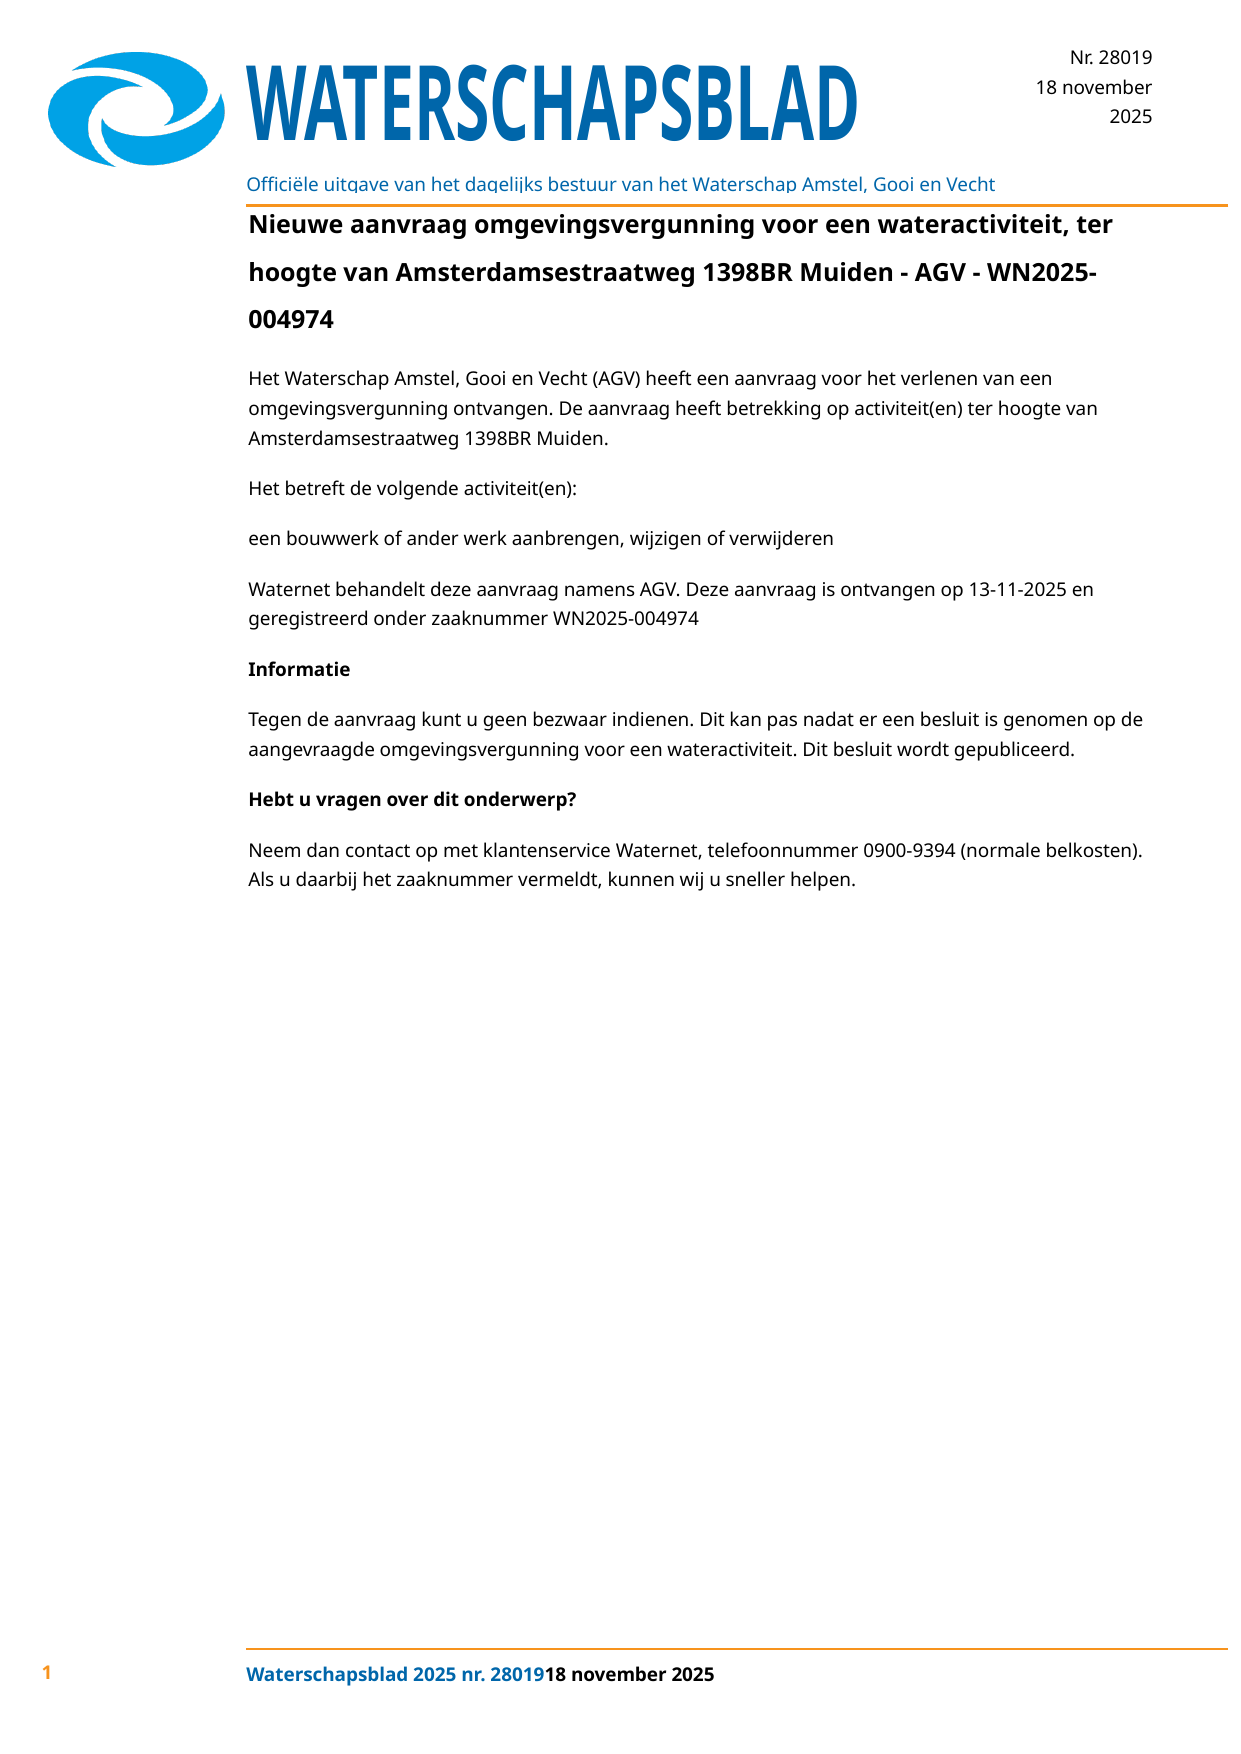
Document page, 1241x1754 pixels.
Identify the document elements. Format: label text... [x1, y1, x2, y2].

text Nieuwe aanvraag omgevingsvergunning voor een wateractiviteit, ter hoogte van Amsterdamsestraatweg 1398BR Muiden - AGV - WN2025-004974 [248, 207, 1152, 336]
picture [41, 47, 231, 172]
text Informatie [248, 656, 1152, 682]
text Tegen de aanvraag kunt u geen bezwaar indienen. Dit kan pas nadat er een besluit is genomen op de aangevraagde omgevingsvergunning voor een wateractiviteit. Dit besluit wordt gepubliceerd. [248, 706, 1152, 762]
text Het betreft de volgende activiteit(en): [248, 475, 1152, 501]
text Waternet behandelt deze aanvraag namens AGV. Deze aanvraag is ontvangen op 13-11-2025 en geregistreerd onder zaaknummer WN2025-004974 [248, 576, 1152, 631]
text een bouwwerk of ander werk aanbrengen, wijzigen of verwijderen [248, 526, 1152, 551]
text Neem dan contact op met klantenservice Waternet, telefoonnummer 0900-9394 (normale belkosten). Als u daarbij het zaaknummer vermeldt, kunnen wij u sneller helpen. [248, 837, 1152, 892]
text Het Waterschap Amstel, Gooi en Vecht (AGV) heeft een aanvraag voor het verlenen van een omgevingsvergunning ontvangen. De aanvraag heeft betrekking op activiteit(en) ter hoogte van Amsterdamsestraatweg 1398BR Muiden. [248, 366, 1152, 450]
text Hebt u vragen over dit onderwerp? [248, 786, 1152, 812]
